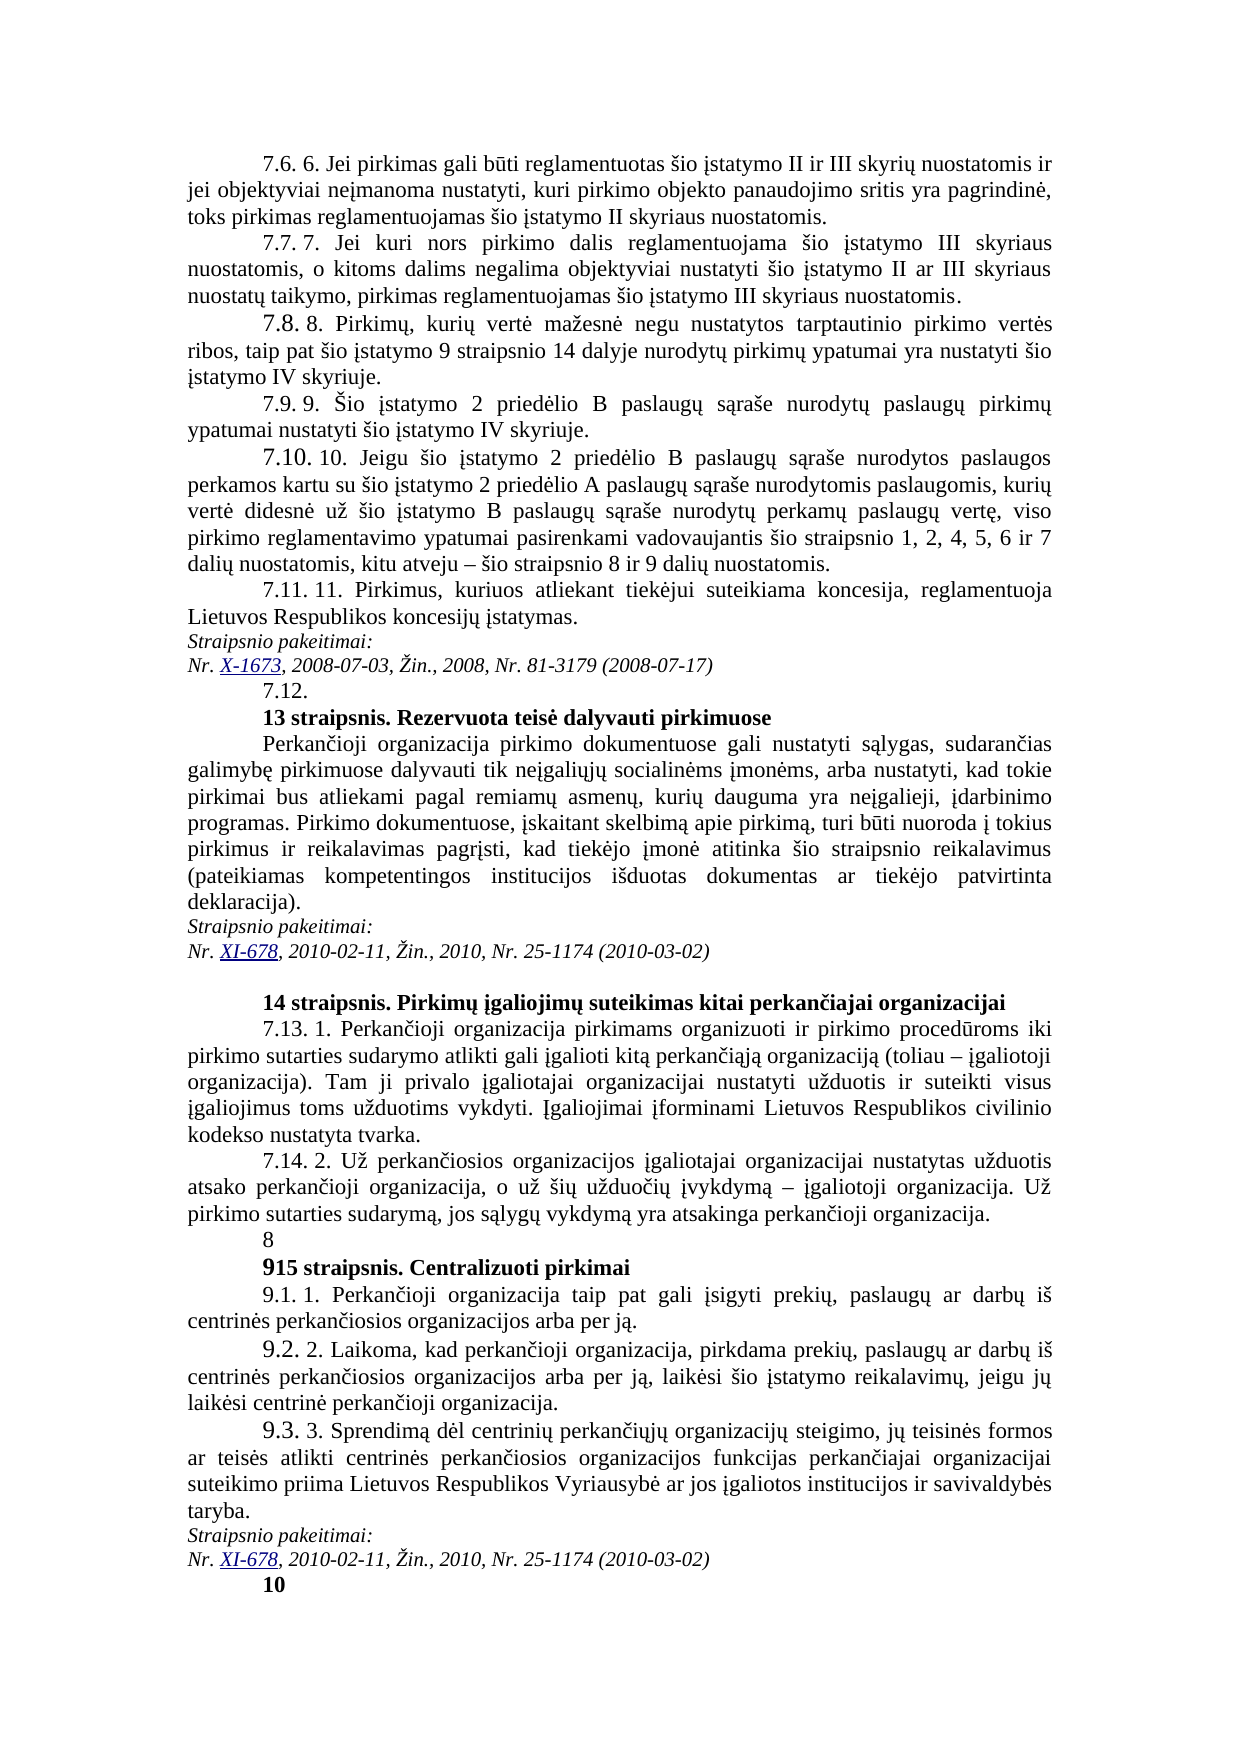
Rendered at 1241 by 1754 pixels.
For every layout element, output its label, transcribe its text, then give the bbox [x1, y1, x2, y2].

text Perkančioji organizacija pirkimo dokumentuose gali nustatyti sąlygas, sudarančias galimybę pirkimuose dalyvauti tik neįgaliųjų socialinėms įmonėms, arba nustatyti, kad tokie pirkimai bus atliekami pagal remiamų asmenų, kurių dauguma yra neįgalieji, įdarbinimo programas. Pirkimo dokumentuose, įskaitant skelbimą apie pirkimą, turi būti nuoroda į tokius pirkimus ir reikalavimas pagrįsti, kad tiekėjo įmonė atitinka šio straipsnio reikalavimus (pateikiamas kompetentingos institucijos išduotas dokumentas ar tiekėjo patvirtinta deklaracija). [187, 730, 1053, 914]
text 14 straipsnis. Pirkimų įgaliojimų suteikimas kitai perkančiajai organizacijai [187, 989, 1053, 1015]
text Straipsnio pakeitimai: [187, 914, 1053, 938]
text Straipsnio pakeitimai: [187, 629, 1053, 653]
text 13 straipsnis. Rezervuota teisė dalyvauti pirkimuose [187, 704, 1053, 730]
subtitle 6. Jei pirkimas gali būti reglamentuotas šio įstatymo II ir III skyrių nuostatomis ir jei objektyviai neįmanoma nustatyti, kuri pirkimo objekto panaudojimo sritis yra pagrindinė, toks pirkimas reglamentuojamas šio įstatymo II skyriaus nuostatomis. [187, 150, 1053, 229]
subtitle 3. Sprendimą dėl centrinių perkančiųjų organizacijų steigimo, jų teisinės formos ar teisės atlikti centrinės perkančiosios organizacijos funkcijas perkančiajai organizacijai suteikimo priima Lietuvos Respublikos Vyriausybė ar jos įgaliotos institucijos ir savivaldybės taryba. [187, 1415, 1053, 1523]
subtitle 1. Perkančioji organizacija pirkimams organizuoti ir pirkimo procedūroms iki pirkimo sutarties sudarymo atlikti gali įgalioti kitą perkančiąją organizaciją (toliau – įgaliotoji organizacija). Tam ji privalo įgaliotajai organizacijai nustatyti užduotis ir suteikti visus įgaliojimus toms užduotims vykdyti. Įgaliojimai įforminami Lietuvos Respublikos civilinio kodekso nustatyta tvarka. [187, 1015, 1053, 1147]
subtitle 9. Šio įstatymo 2 priedėlio B paslaugų sąraše nurodytų paslaugų pirkimų ypatumai nustatyti šio įstatymo IV skyriuje. [187, 389, 1053, 442]
subtitle 2. Už perkančiosios organizacijos įgaliotajai organizacijai nustatytas užduotis atsako perkančioji organizacija, o už šių užduočių įvykdymą – įgaliotoji organizacija. Už pirkimo sutarties sudarymą, jos sąlygų vykdymą yra atsakinga perkančioji organizacija. [187, 1147, 1053, 1226]
text Nr. XI-678, 2010-02-11, Žin., 2010, Nr. 25-1174 (2010-03-02) [187, 938, 1053, 963]
subtitle 2. Laikoma, kad perkančioji organizacija, pirkdama prekių, paslaugų ar darbų iš centrinės perkančiosios organizacijos arba per ją, laikėsi šio įstatymo reikalavimų, jeigu jų laikėsi centrinė perkančioji organizacija. [187, 1334, 1053, 1415]
subtitle 10. Jeigu šio įstatymo 2 priedėlio B paslaugų sąraše nurodytos paslaugos perkamos kartu su šio įstatymo 2 priedėlio A paslaugų sąraše nurodytomis paslaugomis, kurių vertė didesnė už šio įstatymo B paslaugų sąraše nurodytų perkamų paslaugų vertę, viso pirkimo reglamentavimo ypatumai pasirenkami vadovaujantis šio straipsnio 1, 2, 4, 5, 6 ir 7 dalių nuostatomis, kitu atveju – šio straipsnio 8 ir 9 dalių nuostatomis. [187, 442, 1053, 576]
text Nr. XI-678, 2010-02-11, Žin., 2010, Nr. 25-1174 (2010-03-02) [187, 1547, 1053, 1571]
subtitle 11. Pirkimus, kuriuos atliekant tiekėjui suteikiama koncesija, reglamentuoja Lietuvos Respublikos koncesijų įstatymas. [187, 576, 1053, 629]
text Straipsnio pakeitimai: [187, 1523, 1053, 1547]
text Nr. X-1673, 2008-07-03, Žin., 2008, Nr. 81-3179 (2008-07-17) [187, 653, 1053, 677]
subtitle 7. Jei kuri nors pirkimo dalis reglamentuojama šio įstatymo III skyriaus nuostatomis, o kitoms dalims negalima objektyviai nustatyti šio įstatymo II ar III skyriaus nuostatų taikymo, pirkimas reglamentuojamas šio įstatymo III skyriaus nuostatomis. [187, 229, 1053, 308]
subtitle 1. Perkančioji organizacija taip pat gali įsigyti prekių, paslaugų ar darbų iš centrinės perkančiosios organizacijos arba per ją. [187, 1281, 1053, 1334]
subtitle 15 straipsnis. Centralizuoti pirkimai [187, 1252, 1053, 1281]
subtitle 8. Pirkimų, kurių vertė mažesnė negu nustatytos tarptautinio pirkimo vertės ribos, taip pat šio įstatymo 9 straipsnio 14 dalyje nurodytų pirkimų ypatumai yra nustatyti šio įstatymo IV skyriuje. [187, 308, 1053, 389]
